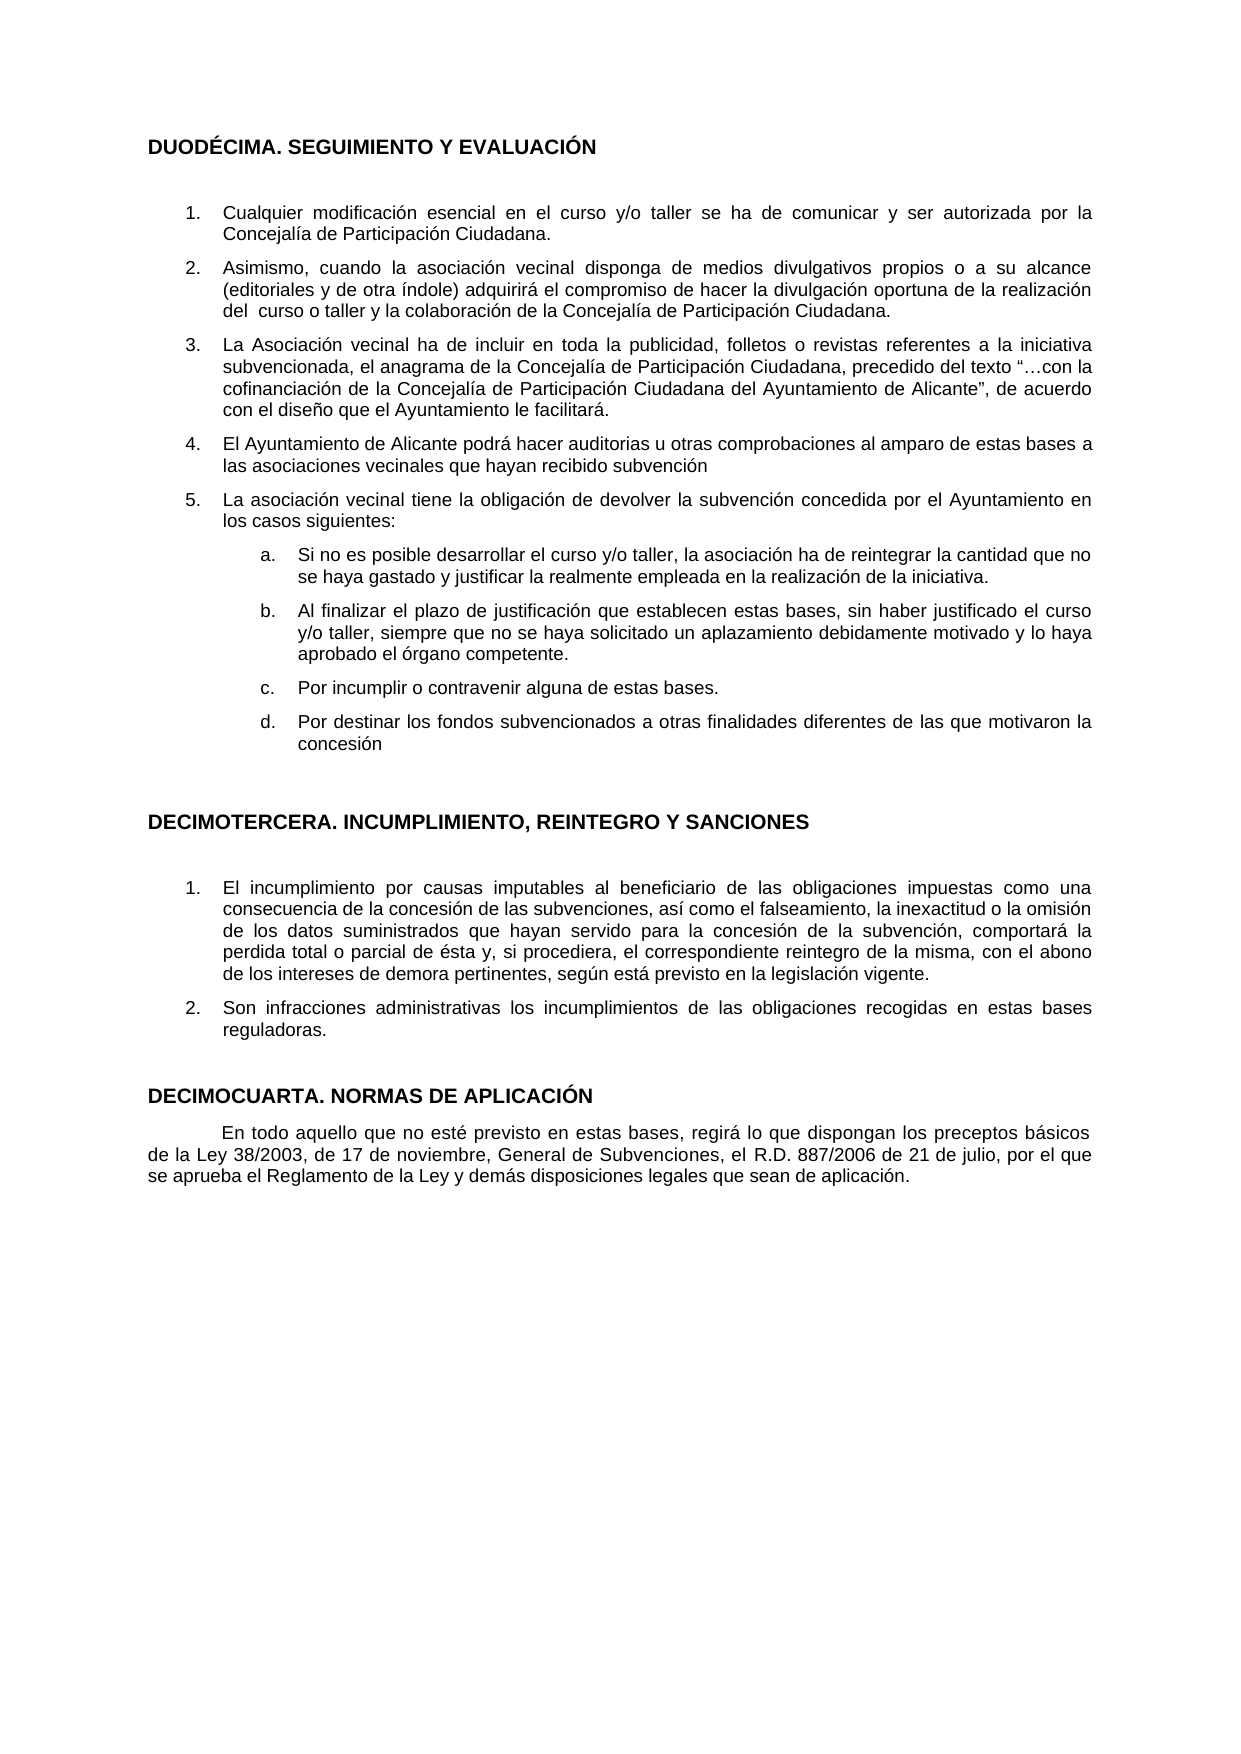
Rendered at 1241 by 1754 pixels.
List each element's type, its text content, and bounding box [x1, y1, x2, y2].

subtitle DECIMOTERCERA. INCUMPLIMIENTO, REINTEGRO Y SANCIONES [148, 809, 1092, 833]
list Por destinar los fondos subvencionados a otras finalidades diferentes de las que motivaron la concesión [260, 711, 1092, 754]
list Si no es posible desarrollar el curso y/o taller, la asociación ha de reintegrar la cantidad que no se haya gastado y justificar la realmente empleada en la realización de la iniciativa. [260, 544, 1092, 587]
subtitle DECIMOCUARTA. NORMAS DE APLICACIÓN [148, 1084, 1092, 1108]
list Al finalizar el plazo de justificación que establecen estas bases, sin haber justificado el curso y/o taller, siempre que no se haya solicitado un aplazamiento debidamente motivado y lo haya aprobado el órgano competente. [260, 600, 1092, 664]
list El incumplimiento por causas imputables al beneficiario de las obligaciones impuestas como una consecuencia de la concesión de las subvenciones, así como el falseamiento, la inexactitud o la omisión de los datos suministrados que hayan servido para la concesión de la subvención, comportará la perdida total o parcial de ésta y, si procediera, el correspondiente reintegro de la misma, con el abono de los intereses de demora pertinentes, según está previsto en la legislación vigente. [185, 876, 1092, 984]
list El Ayuntamiento de Alicante podrá hacer auditorias u otras comprobaciones al amparo de estas bases a las asociaciones vecinales que hayan recibido subvención [185, 433, 1092, 476]
list Son infracciones administrativas los incumplimientos de las obligaciones recogidas en estas bases reguladoras. [185, 997, 1092, 1040]
list Asimismo, cuando la asociación vecinal disponga de medios divulgativos propios o a su alcance (editoriales y de otra índole) adquirirá el compromiso de hacer la divulgación oportuna de la realización del curso o taller y la colaboración de la Concejalía de Participación Ciudadana. [185, 257, 1092, 322]
list Por incumplir o contravenir alguna de estas bases. [260, 677, 1092, 699]
subtitle DUODÉCIMA. SEGUIMIENTO Y EVALUACIÓN [148, 134, 1092, 158]
list La asociación vecinal tiene la obligación de devolver la subvención concedida por el Ayuntamiento en los casos siguientes: [185, 489, 1092, 532]
list Cualquier modificación esencial en el curso y/o taller se ha de comunicar y ser autorizada por la Concejalía de Participación Ciudadana. [185, 201, 1092, 244]
text En todo aquello que no esté previsto en estas bases, regirá lo que dispongan los preceptos básicos de la Ley 38/2003, de 17 de noviembre, General de Subvenciones, el R.D. 887/2006 de 21 de julio, por el que se aprueba el Reglamento de la Ley y demás disposiciones legales que sean de aplicación. [148, 1122, 1092, 1187]
list La Asociación vecinal ha de incluir en toda la publicidad, folletos o revistas referentes a la iniciativa subvencionada, el anagrama de la Concejalía de Participación Ciudadana, precedido del texto “…con la cofinanciación de la Concejalía de Participación Ciudadana del Ayuntamiento de Alicante”, de acuerdo con el diseño que el Ayuntamiento le facilitará. [185, 334, 1092, 421]
